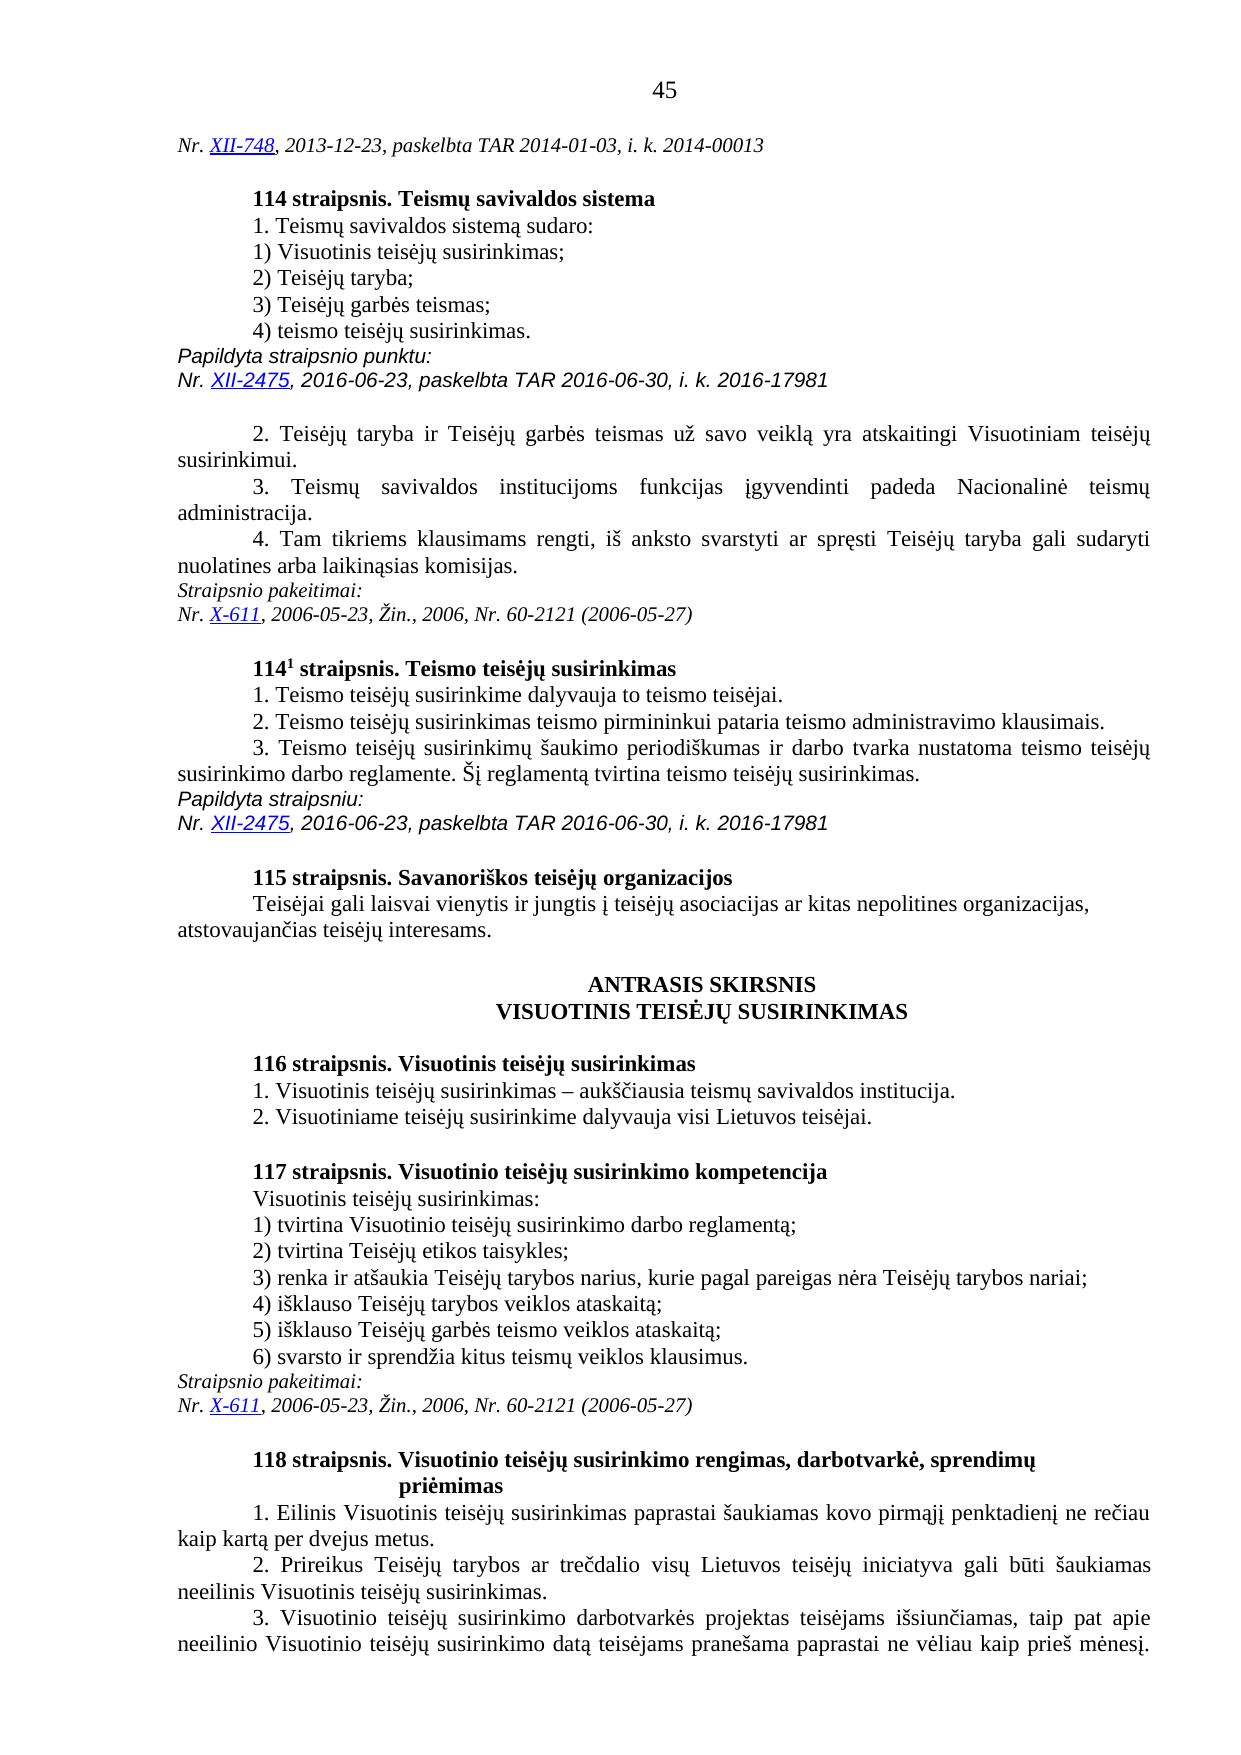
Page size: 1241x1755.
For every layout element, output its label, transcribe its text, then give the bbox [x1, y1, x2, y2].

text 5) išklauso Teisėjų garbės teismo veiklos ataskaitą; [177, 1316, 1152, 1343]
text 3. Visuotinio teisėjų susirinkimo darbotvarkės projektas teisėjams išsiunčiamas, taip pat apie neeilinio Visuotinio teisėjų susirinkimo datą teisėjams pranešama paprastai ne vėliau kaip prieš mėnesį. [177, 1604, 1152, 1657]
text Straipsnio pakeitimai: [177, 1369, 1152, 1393]
text 4) teismo teisėjų susirinkimas. [177, 317, 1152, 343]
text 1. Teismų savivaldos sistemą sudaro: [177, 212, 1152, 238]
text 4) išklauso Teisėjų tarybos veiklos ataskaitą; [177, 1290, 1152, 1316]
text 115 straipsnis. Savanoriškos teisėjų organizacijos [177, 863, 1152, 890]
text 2. Teismo teisėjų susirinkimas teismo pirmininkui pataria teismo administravimo klausimais. [177, 708, 1152, 734]
text 1) tvirtina Visuotinio teisėjų susirinkimo darbo reglamentą; [177, 1211, 1152, 1237]
text 1. Eilinis Visuotinis teisėjų susirinkimas paprastai šaukiamas kovo pirmąjį penktadienį ne rečiau kaip kartą per dvejus metus. [177, 1499, 1152, 1551]
text 3) Teisėjų garbės teismas; [177, 291, 1152, 317]
text Nr. X-611, 2006-05-23, Žin., 2006, Nr. 60-2121 (2006-05-27) [177, 1393, 1152, 1417]
text ANTRASIS SKIRSNIS [177, 971, 1152, 998]
text 2. Teisėjų taryba ir Teisėjų garbės teismas už savo veiklą yra atskaitingi Visuotiniam teisėjų susirinkimui. [177, 420, 1152, 473]
text 6) svarsto ir sprendžia kitus teismų veiklos klausimus. [177, 1343, 1152, 1369]
text Teisėjai gali laisvai vienytis ir jungtis į teisėjų asociacijas ar kitas nepolitines organizacijas, atstovaujančias teisėjų interesams. [177, 890, 1152, 943]
text priėmimas [399, 1472, 1152, 1499]
text 2. Visuotiniame teisėjų susirinkime dalyvauja visi Lietuvos teisėjai. [177, 1103, 1152, 1129]
text 2. Prireikus Teisėjų tarybos ar trečdalio visų Lietuvos teisėjų iniciatyva gali būti šaukiamas neeilinis Visuotinis teisėjų susirinkimas. [177, 1551, 1152, 1604]
text Nr. X-611, 2006-05-23, Žin., 2006, Nr. 60-2121 (2006-05-27) [177, 602, 1152, 626]
text 1. Visuotinis teisėjų susirinkimas – aukščiausia teismų savivaldos institucija. [177, 1077, 1152, 1103]
text 3. Teismų savivaldos institucijoms funkcijas įgyvendinti padeda Nacionalinė teismų administracija. [177, 473, 1152, 526]
text 1) Visuotinis teisėjų susirinkimas; [177, 238, 1152, 264]
text Visuotinis teisėjų susirinkimas: [177, 1184, 1152, 1211]
text Nr. XII-748, 2013-12-23, paskelbta TAR 2014-01-03, i. k. 2014-00013 [177, 132, 1152, 157]
text Papildyta straipsniu: [177, 787, 1152, 811]
text VISUOTINIS TEISĖJŲ SUSIRINKIMAS [177, 998, 1152, 1024]
text 2) Teisėjų taryba; [177, 264, 1152, 291]
text Straipsnio pakeitimai: [177, 578, 1152, 602]
text 1. Teismo teisėjų susirinkime dalyvauja to teismo teisėjai. [177, 681, 1152, 708]
text Nr. XII-2475, 2016-06-23, paskelbta TAR 2016-06-30, i. k. 2016-17981 [177, 811, 1152, 835]
text 4. Tam tikriems klausimams rengti, iš anksto svarstyti ar spręsti Teisėjų taryba gali sudaryti nuolatines arba laikinąsias komisijas. [177, 526, 1152, 578]
text Nr. XII-2475, 2016-06-23, paskelbta TAR 2016-06-30, i. k. 2016-17981 [177, 367, 1152, 391]
text 117 straipsnis. Visuotinio teisėjų susirinkimo kompetencija [177, 1158, 1152, 1184]
text Papildyta straipsnio punktu: [177, 343, 1152, 367]
text 116 straipsnis. Visuotinis teisėjų susirinkimas [177, 1050, 1152, 1077]
text 3) renka ir atšaukia Teisėjų tarybos narius, kurie pagal pareigas nėra Teisėjų tarybos nariai; [177, 1264, 1152, 1290]
text 3. Teismo teisėjų susirinkimų šaukimo periodiškumas ir darbo tvarka nustatoma teismo teisėjų susirinkimo darbo reglamente. Šį reglamentą tvirtina teismo teisėjų susirinkimas. [177, 734, 1152, 787]
text 118 straipsnis. Visuotinio teisėjų susirinkimo rengimas, darbotvarkė, sprendimų [252, 1446, 1152, 1472]
text 2) tvirtina Teisėjų etikos taisykles; [177, 1237, 1152, 1264]
text 1141 straipsnis. Teismo teisėjų susirinkimas [177, 655, 1152, 681]
text 114 straipsnis. Teismų savivaldos sistema [177, 185, 1152, 212]
